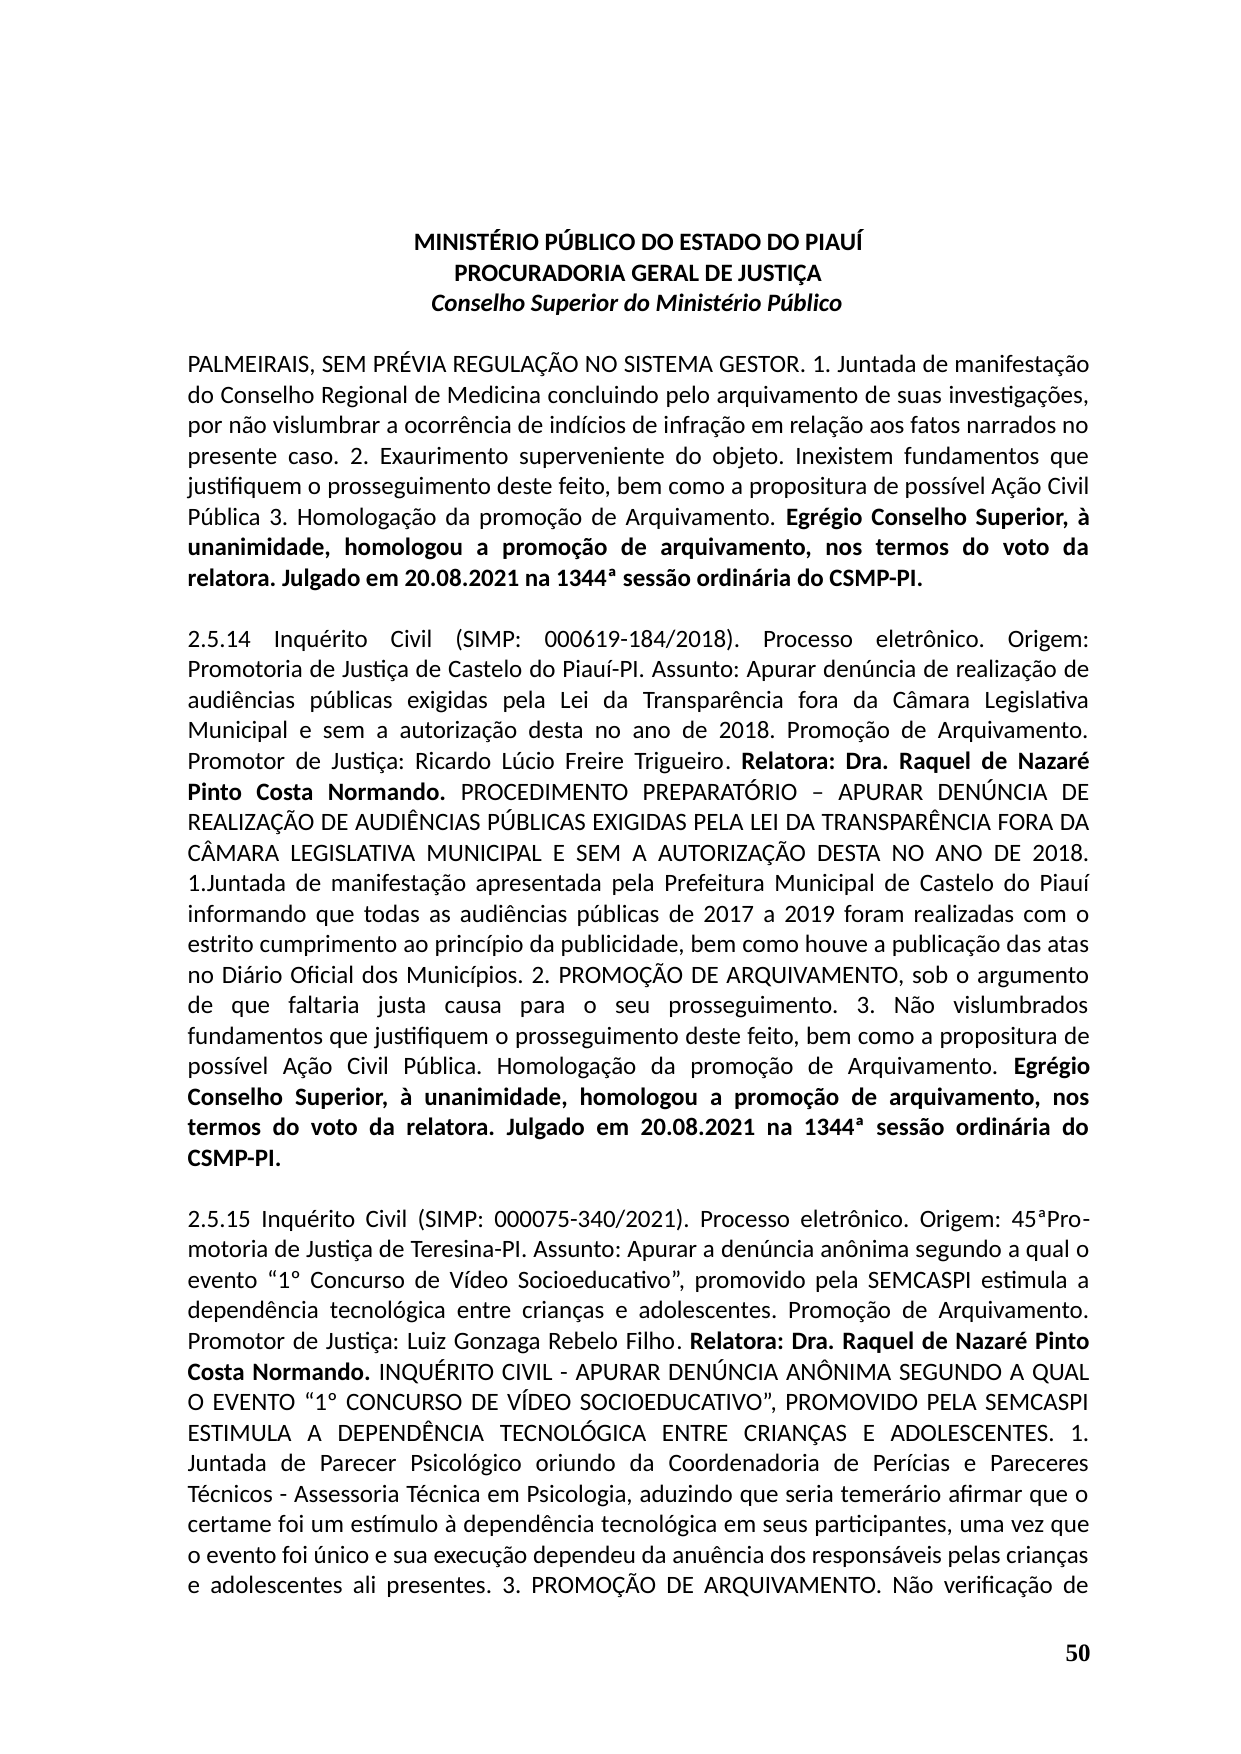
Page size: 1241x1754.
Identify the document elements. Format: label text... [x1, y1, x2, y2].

text PALMEIRAIS, SEM PRÉVIA REGULAÇÃO NO SISTEMA GESTOR. 1. Juntada de manifestação do Conselho Regional de Medicina concluindo pelo arquivamento de suas investigações, por não vislumbrar a ocorrência de indícios de infração em relação aos fatos narrados no presente caso. 2. Exaurimento superveniente do objeto. Inexistem fundamentos que justifiquem o prosseguimento deste feito, bem como a propositura de possível Ação Civil Pública 3. Homologação da promoção de Arquivamento. Egrégio Conselho Superior, à unanimidade, homologou a promoção de arquivamento, nos termos do voto da relatora. Julgado em 20.08.2021 na 1344ª sessão ordinária do CSMP-PI. [187, 348, 1090, 593]
text 2.5.15 Inquérito Civil (SIMP: 000075-340/2021). Processo eletrônico. Origem: 45ªPro­motoria de Justiça de Teresina-PI. Assunto: Apurar a denúncia anônima segundo a qual o evento “1º Concurso de Vídeo Socioeducativo”, promovido pela SEMCASPI estimula a dependência tecnológica entre crianças e adolescentes. Promoção de Arquivamento. Promotor de Justiça: Luiz Gonzaga Rebelo Filho. Relatora: Dra. Raquel de Nazaré Pinto Costa Normando. INQUÉRITO CIVIL - APURAR DENÚNCIA ANÔNIMA SEGUNDO A QUAL O EVENTO “1º CONCURSO DE VÍDEO SOCIOEDUCATIVO”, PROMOVIDO PELA SEMCASPI ESTIMULA A DEPENDÊNCIA TECNOLÓGICA ENTRE CRIANÇAS E ADOLESCENTES. 1. Juntada de Parecer Psicológico oriundo da Coordenadoria de Perícias e Pareceres Técnicos - Assessoria Técnica em Psicologia, aduzindo que seria temerário afirmar que o certame foi um estímulo à dependência tecnológica em seus participantes, uma vez que o evento foi único e sua execução dependeu da anuência dos responsáveis pelas crianças e adolescentes ali presentes. 3. PROMOÇÃO DE ARQUIVAMENTO. Não verificação de [187, 1203, 1090, 1600]
text 2.5.14 Inquérito Civil (SIMP: 000619-184/2018). Processo eletrônico. Origem: Promotoria de Justiça de Castelo do Piauí-PI. Assunto: Apurar denúncia de realização de audiências públicas exigidas pela Lei da Transparência fora da Câmara Legislativa Municipal e sem a autorização desta no ano de 2018. Promoção de Arquivamento. Promotor de Justiça: Ricardo Lúcio Freire Trigueiro. Relatora: Dra. Raquel de Nazaré Pinto Costa Normando. PROCEDIMENTO PREPARATÓRIO – APURAR DENÚNCIA DE REALIZAÇÃO DE AUDIÊNCIAS PÚBLICAS EXIGIDAS PELA LEI DA TRANSPARÊNCIA FORA DA CÂMARA LEGISLATIVA MUNICIPAL E SEM A AUTORIZAÇÃO DESTA NO ANO DE 2018. 1.Juntada de manifestação apresentada pela Prefeitura Municipal de Castelo do Piauí informando que todas as audiências públicas de 2017 a 2019 foram realizadas com o estrito cumprimento ao princípio da publicidade, bem como houve a publicação das atas no Diário Oficial dos Municípios. 2. PROMOÇÃO DE ARQUIVAMENTO, sob o argumento de que faltaria justa causa para o seu prosseguimento. 3. Não vislumbrados fundamentos que justifiquem o prosseguimento deste feito, bem como a propositura de possível Ação Civil Pública. Homologação da promoção de Arquivamento. Egrégio Conselho Superior, à unanimidade, homologou a promoção de arquivamento, nos termos do voto da relatora. Julgado em 20.08.2021 na 1344ª sessão ordinária do CSMP-PI. [187, 623, 1090, 1172]
